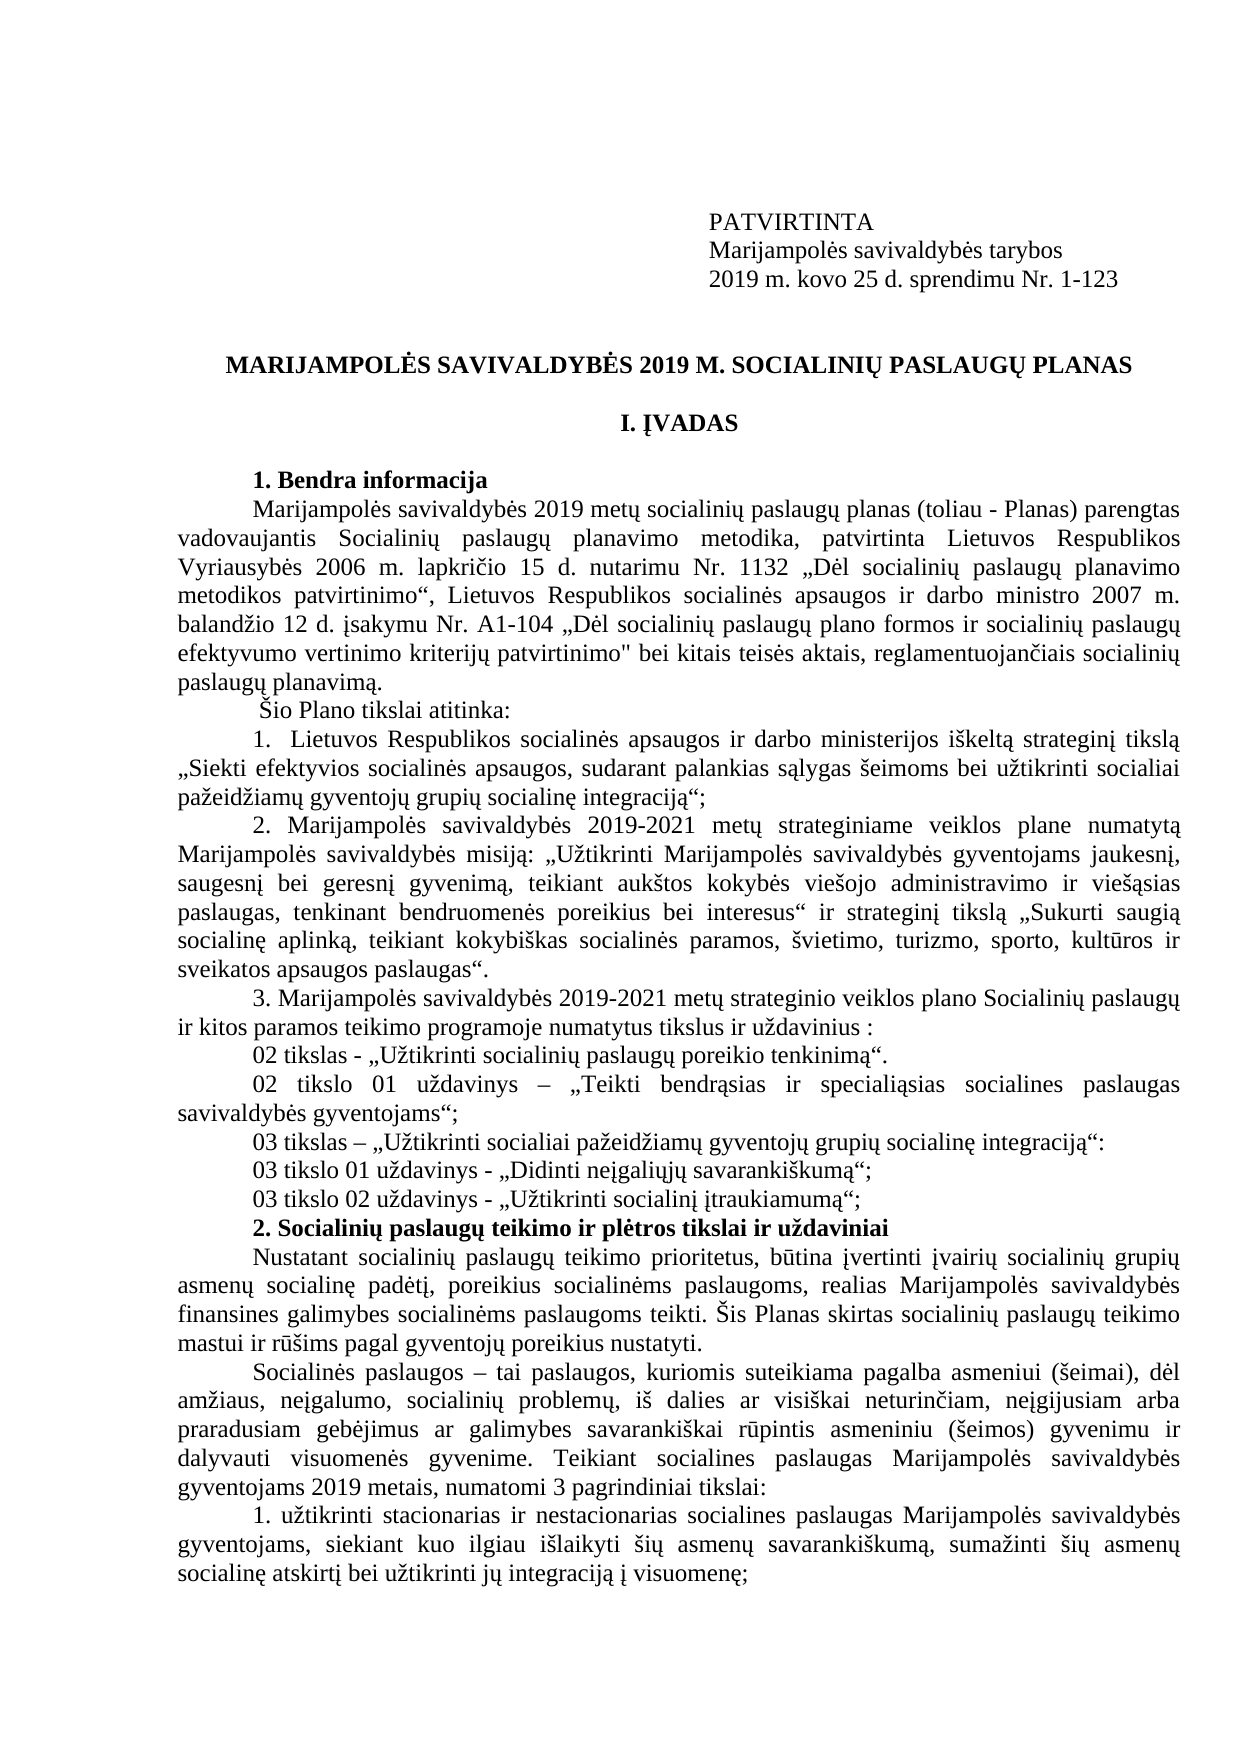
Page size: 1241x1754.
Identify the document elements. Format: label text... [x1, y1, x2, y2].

text 03 tikslas – „Užtikrinti socialiai pažeidžiamų gyventojų grupių socialinę integraciją“: [177, 1127, 1181, 1155]
text 1. Bendra informacija [177, 465, 1181, 494]
text 1. užtikrinti stacionarias ir nestacionarias socialines paslaugas Marijampolės savivaldybės gyventojams, siekiant kuo ilgiau išlaikyti šių asmenų savarankiškumą, sumažinti šių asmenų socialinę atskirtį bei užtikrinti jų integraciją į visuomenę; [177, 1500, 1181, 1587]
text PATVIRTINTA [702, 207, 1181, 235]
text 02 tikslas - „Užtikrinti socialinių paslaugų poreikio tenkinimą“. [177, 1040, 1181, 1069]
text 3. Marijampolės savivaldybės 2019-2021 metų strateginio veiklos plano Socialinių paslaugų ir kitos paramos teikimo programoje numatytus tikslus ir uždavinius : [177, 983, 1181, 1040]
text Marijampolės savivaldybės tarybos [702, 235, 1181, 264]
text I. ĮVADAS [177, 408, 1181, 437]
text 1. Lietuvos Respublikos socialinės apsaugos ir darbo ministerijos iškeltą strateginį tikslą „Siekti efektyvios socialinės apsaugos, sudarant palankias sąlygas šeimoms bei užtikrinti socialiai pažeidžiamų gyventojų grupių socialinę integraciją“; [177, 724, 1181, 810]
text MARIJAMPOLĖS SAVIVALDYBĖS 2019 M. SOCIALINIŲ PASLAUGŲ PLANAS [177, 350, 1181, 379]
text 2. Socialinių paslaugų teikimo ir plėtros tikslai ir uždaviniai [177, 1213, 1181, 1242]
text 2019 m. kovo 25 d. sprendimu Nr. 1-123 [702, 264, 1181, 293]
text Šio Plano tikslai atitinka: [177, 695, 1181, 724]
text 02 tikslo 01 uždavinys – „Teikti bendrąsias ir specialiąsias socialines paslaugas savivaldybės gyventojams“; [177, 1069, 1181, 1127]
text 03 tikslo 01 uždavinys - „Didinti neįgaliųjų savarankiškumą“; [177, 1155, 1181, 1184]
text Marijampolės savivaldybės 2019 metų socialinių paslaugų planas (toliau - Planas) parengtas vadovaujantis Socialinių paslaugų planavimo metodika, patvirtinta Lietuvos Respublikos Vyriausybės 2006 m. lapkričio 15 d. nutarimu Nr. 1132 „Dėl socialinių paslaugų planavimo metodikos patvirtinimo“, Lietuvos Respublikos socialinės apsaugos ir darbo ministro 2007 m. balandžio 12 d. įsakymu Nr. A1-104 „Dėl socialinių paslaugų plano formos ir socialinių paslaugų efektyvumo vertinimo kriterijų patvirtinimo" bei kitais teisės aktais, reglamentuojančiais socialinių paslaugų planavimą. [177, 494, 1181, 695]
text 03 tikslo 02 uždavinys - „Užtikrinti socialinį įtraukiamumą“; [177, 1184, 1181, 1213]
text 2. Marijampolės savivaldybės 2019-2021 metų strateginiame veiklos plane numatytą Marijampolės savivaldybės misiją: „Užtikrinti Marijampolės savivaldybės gyventojams jaukesnį, saugesnį bei geresnį gyvenimą, teikiant aukštos kokybės viešojo administravimo ir viešąsias paslaugas, tenkinant bendruomenės poreikius bei interesus“ ir strateginį tikslą „Sukurti saugią socialinę aplinką, teikiant kokybiškas socialinės paramos, švietimo, turizmo, sporto, kultūros ir sveikatos apsaugos paslaugas“. [177, 810, 1181, 983]
text Nustatant socialinių paslaugų teikimo prioritetus, būtina įvertinti įvairių socialinių grupių asmenų socialinę padėtį, poreikius socialinėms paslaugoms, realias Marijampolės savivaldybės finansines galimybes socialinėms paslaugoms teikti. Šis Planas skirtas socialinių paslaugų teikimo mastui ir rūšims pagal gyventojų poreikius nustatyti. [177, 1242, 1181, 1357]
text Socialinės paslaugos – tai paslaugos, kuriomis suteikiama pagalba asmeniui (šeimai), dėl amžiaus, neįgalumo, socialinių problemų, iš dalies ar visiškai neturinčiam, neįgijusiam arba praradusiam gebėjimus ar galimybes savarankiškai rūpintis asmeniniu (šeimos) gyvenimu ir dalyvauti visuomenės gyvenime. Teikiant socialines paslaugas Marijampolės savivaldybės gyventojams 2019 metais, numatomi 3 pagrindiniai tikslai: [177, 1357, 1181, 1500]
